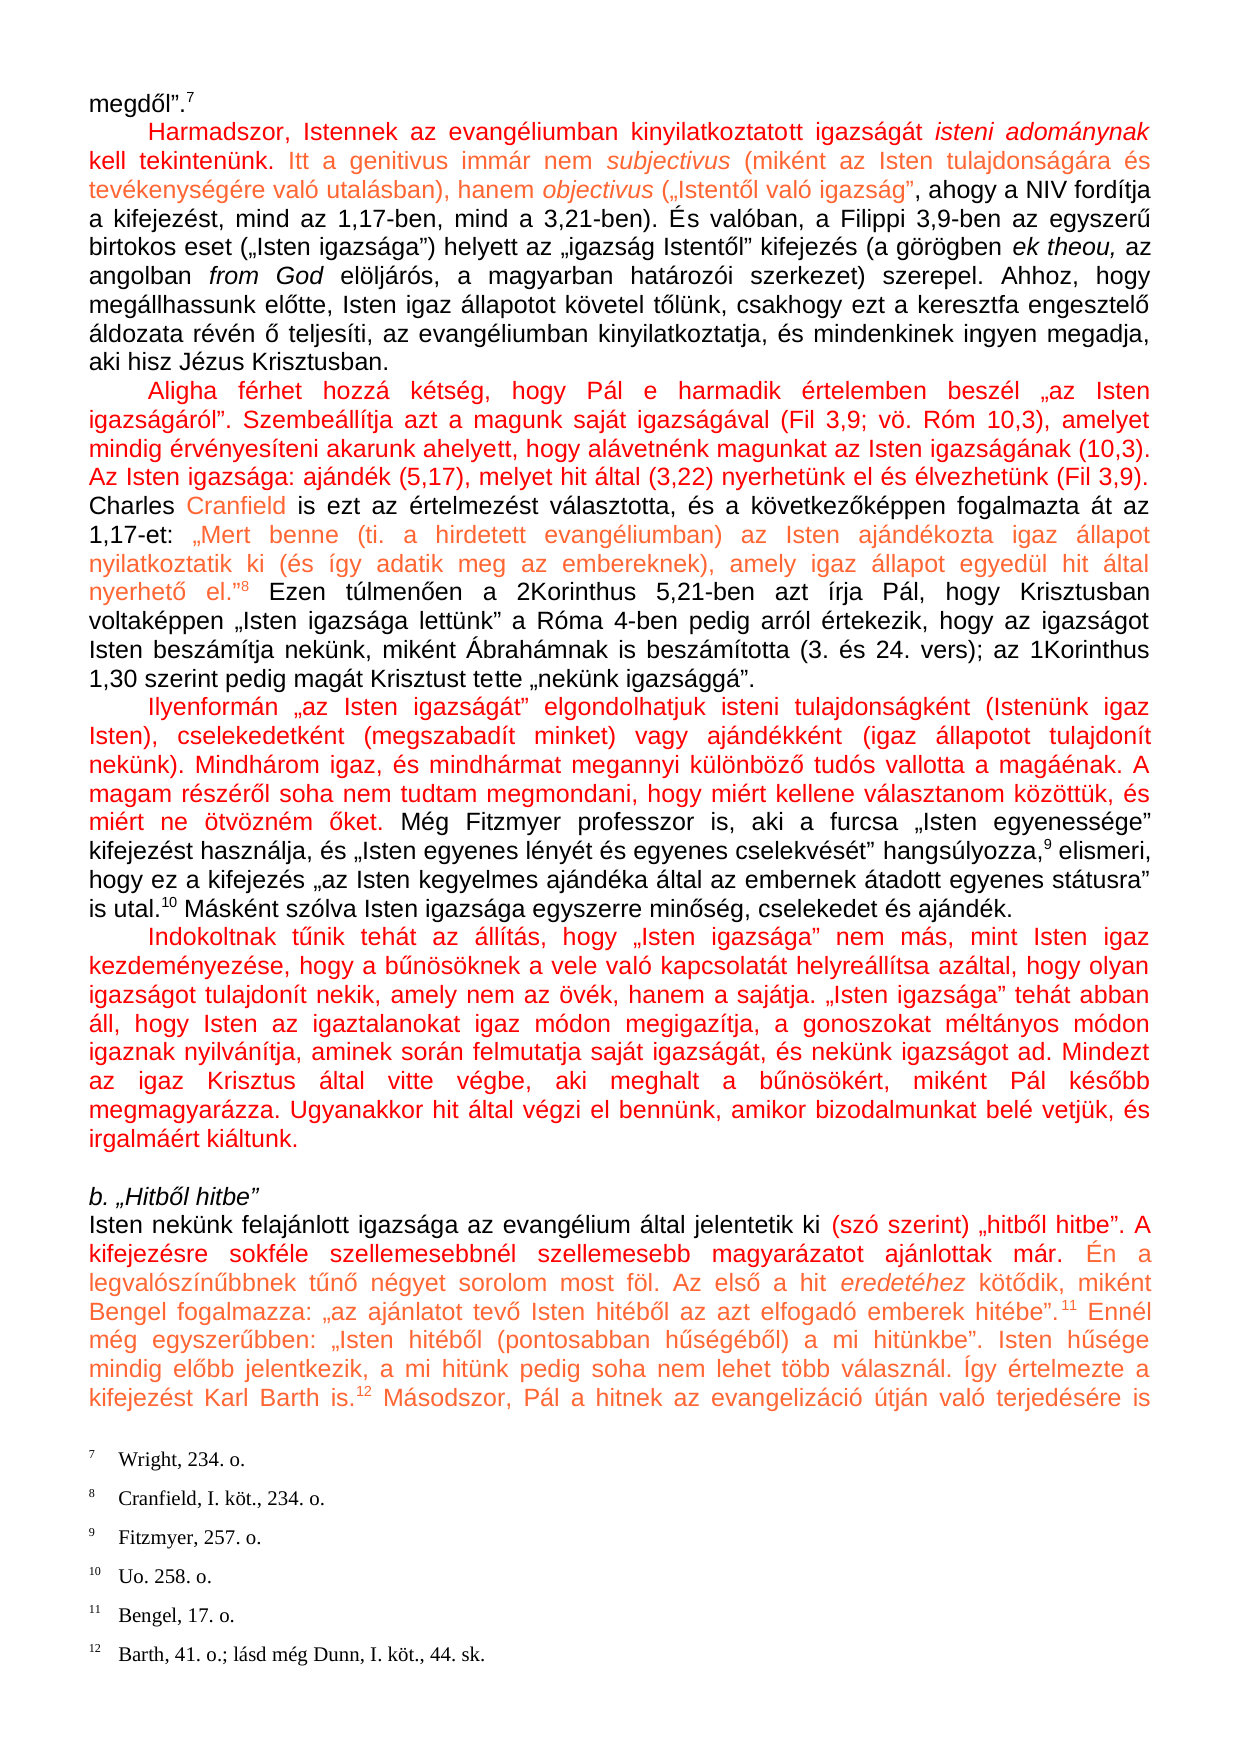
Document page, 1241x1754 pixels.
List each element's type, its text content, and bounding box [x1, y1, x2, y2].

text Isten nekünk felajánlott igazsága az evangélium által jelentetik ki (szó szerint) „hitből hitbe”. A kifejezésre sokféle szellemesebbnél szellemesebb magyarázatot ajánlottak már. Én a legvalószínűbbnek tűnő négyet sorolom most föl. Az első a hit eredetéhez kötődik, miként Bengel fogalmazza: „az ajánlatot tevő Isten hitéből az azt elfogadó emberek hitébe”. Ennél még egyszerűbben: „Isten hitéből (pontosabban hűségéből) a mi hitünkbe”. Isten hűsége mindig előbb jelentkezik, a mi hitünk pedig soha nem lehet több válasznál. Így értelmezte a kifejezést Karl Barth is. Másodszor, Pál a hitnek az evangelizáció útján való terjedésére is [88, 1211, 1152, 1412]
text Fitzmyer, 257. o. [88, 1525, 1152, 1549]
text Aligha férhet hozzá kétség, hogy Pál e harmadik értelemben beszél „az Isten igazságáról”. Szembeállítja azt a magunk saját igazságával (Fil 3,9; vö. Róm 10,3), amelyet mindig érvényesíteni akarunk ahelyett, hogy alávetnénk magunkat az Isten igazságának (10,3). Az Isten igazsága: ajándék (5,17), melyet hit által (3,22) nyerhetünk el és élvezhetünk (Fil 3,9). Charles Cranfield is ezt az értelmezést választotta, és a következőképpen fogalmazta át az 1,17-et: „Mert benne (ti. a hirdetett evangéliumban) az Isten ajándékozta igaz állapot nyilatkoztatik ki (és így adatik meg az embereknek), amely igaz állapot egyedül hit által nyerhető el.” Ezen túlmenően a 2Korinthus 5,21-ben azt írja Pál, hogy Krisztusban voltaképpen „Isten igazsága lettünk” a Róma 4-ben pedig arról értekezik, hogy az igazságot Isten beszámítja nekünk, miként Ábrahámnak is beszámította (3. és 24. vers); az 1Korinthus 1,30 szerint pedig magát Krisztust tette „nekünk igazsággá”. [88, 376, 1152, 692]
text Indokoltnak tűnik tehát az állítás, hogy „Isten igazsága” nem más, mint Isten igaz kezdeményezése, hogy a bűnösöknek a vele való kapcsolatát helyreállítsa azáltal, hogy olyan igazságot tulajdonít nekik, amely nem az övék, hanem a sajátja. „Isten igazsága” tehát abban áll, hogy Isten az igaztalanokat igaz módon megigazítja, a gonoszokat méltányos módon igaznak nyilvánítja, aminek során felmutatja saját igazságát, és nekünk igazságot ad. Mindezt az igaz Krisztus által vitte végbe, aki meghalt a bűnösökért, miként Pál később megmagyarázza. Ugyanakkor hit által végzi el bennünk, amikor bizodalmunkat belé vetjük, és irgalmáért kiáltunk. [88, 922, 1152, 1152]
text Bengel, 17. o. [88, 1602, 1152, 1627]
text Mások „Isten igazságának” az isteni cselekvés voltát hangsúlyozzák, hogy ugyanis üdvözítő módon beavatkozik népe életébe. És valóban, a „szabadítást” és az „igazságot” gyakran egybeköti a héber költészet paralelizmusa, különösen a Zsoltárok könyve és az Ézsaiás 40-66. Például: „Megmutatta szabadító erejét az Úr, a népek szeme előtt nyilvánvalóvá tette igazságát” (Zsolt 98,2; vö. 51,14; 65,6; 71,2.15; 143,11) Ehhez hasonlóan Isten kijelenti: „Közel van igazságom..., szabadításom nem késik” (Ézs 46,13; vö. 45,8; 51,5 sk.; 56,1; 63,1), és magát „igaz és szabadító Istennek” mondja (Ézs 45,21). Talán túlzás lenne ezen igehelyek alapján Isten igazságát és Isten szabadítását rokon értelmű kifejezésnek mondani. Inkább arról van szó, hogy igazsága jelzi, hogy Isten híven megtartja szövetségi ígéreteit, amelyeknek a fényében kérhetjük, hogy szabadítsa meg népét — és persze bízhatunk is ebben. Például: „Ítélj meg igazságod szerint, Uram, Istenem”. (Zsolt 35,24). Miként John Ziesler mondja: „Isten igazsága az üdvösség formájában jelenik meg”. Ernst Käsemann Isten igazságáról mint erőről, a szövetségéhez hűséges Isten üdvözítő hatalmáról beszél, mely legyőzi a gonosz erőit, és igazolja népét. Hasonló felfogást követve N. T. Wright azt írja, hogy Isten igazsága „lényegét tekintve nem más, mint szövetségi hűsége, szövetségi méltányossága Istennek, aki ígéreteket tett Ábrahámnak a hívők világméretű családjáról, amelyben és amely által a világ gonoszsága megdől”. [88, 88, 1152, 117]
text Barth, 41. o.; lásd még Dunn, I. köt., 44. sk. [88, 1641, 1152, 1665]
text Wright, 234. o. [88, 1447, 1152, 1471]
text Cranfield, I. köt., 234. o. [88, 1486, 1152, 1510]
text Harmadszor, Istennek az evangéliumban kinyilatkoztatott igazságát isteni adománynak kell tekintenünk. Itt a genitivus immár nem subjectivus (miként az Isten tulajdonságára és tevékenységére való utalásban), hanem objectivus („Istentől való igazság”, ahogy a NIV fordítja a kifejezést, mind az 1,17-ben, mind a 3,21-ben). És valóban, a Filippi 3,9-ben az egyszerű birtokos eset („Isten igazsága”) helyett az „igazság Istentől” kifejezés (a görögben ek theou, az angolban from God elöljárós, a magyarban határozói szerkezet) szerepel. Ahhoz, hogy megállhassunk előtte, Isten igaz állapotot követel tőlünk, csakhogy ezt a keresztfa engesztelő áldozata révén ő teljesíti, az evangéliumban kinyilatkoztatja, és mindenkinek ingyen megadja, aki hisz Jézus Krisztusban. [88, 117, 1152, 376]
text Uo. 258. o. [88, 1564, 1152, 1588]
text b. „Hitből hitbe” [88, 1182, 1152, 1211]
text Ilyenformán „az Isten igazságát” elgondolhatjuk isteni tulajdonságként (Istenünk igaz Isten), cselekedetként (megszabadít minket) vagy ajándékként (igaz állapotot tulajdonít nekünk). Mindhárom igaz, és mindhármat megannyi különböző tudós vallotta a magáénak. A magam részéről soha nem tudtam megmondani, hogy miért kellene választanom közöttük, és miért ne ötvözném őket. Még Fitzmyer professzor is, aki a furcsa „Isten egyenessége” kifejezést használja, és „Isten egyenes lényét és egyenes cselekvését” hangsúlyozza, elismeri, hogy ez a kifejezés „az Isten kegyelmes ajándéka által az embernek átadott egyenes státusra” is utal. Másként szólva Isten igazsága egyszerre minőség, cselekedet és ajándék. [88, 692, 1152, 922]
